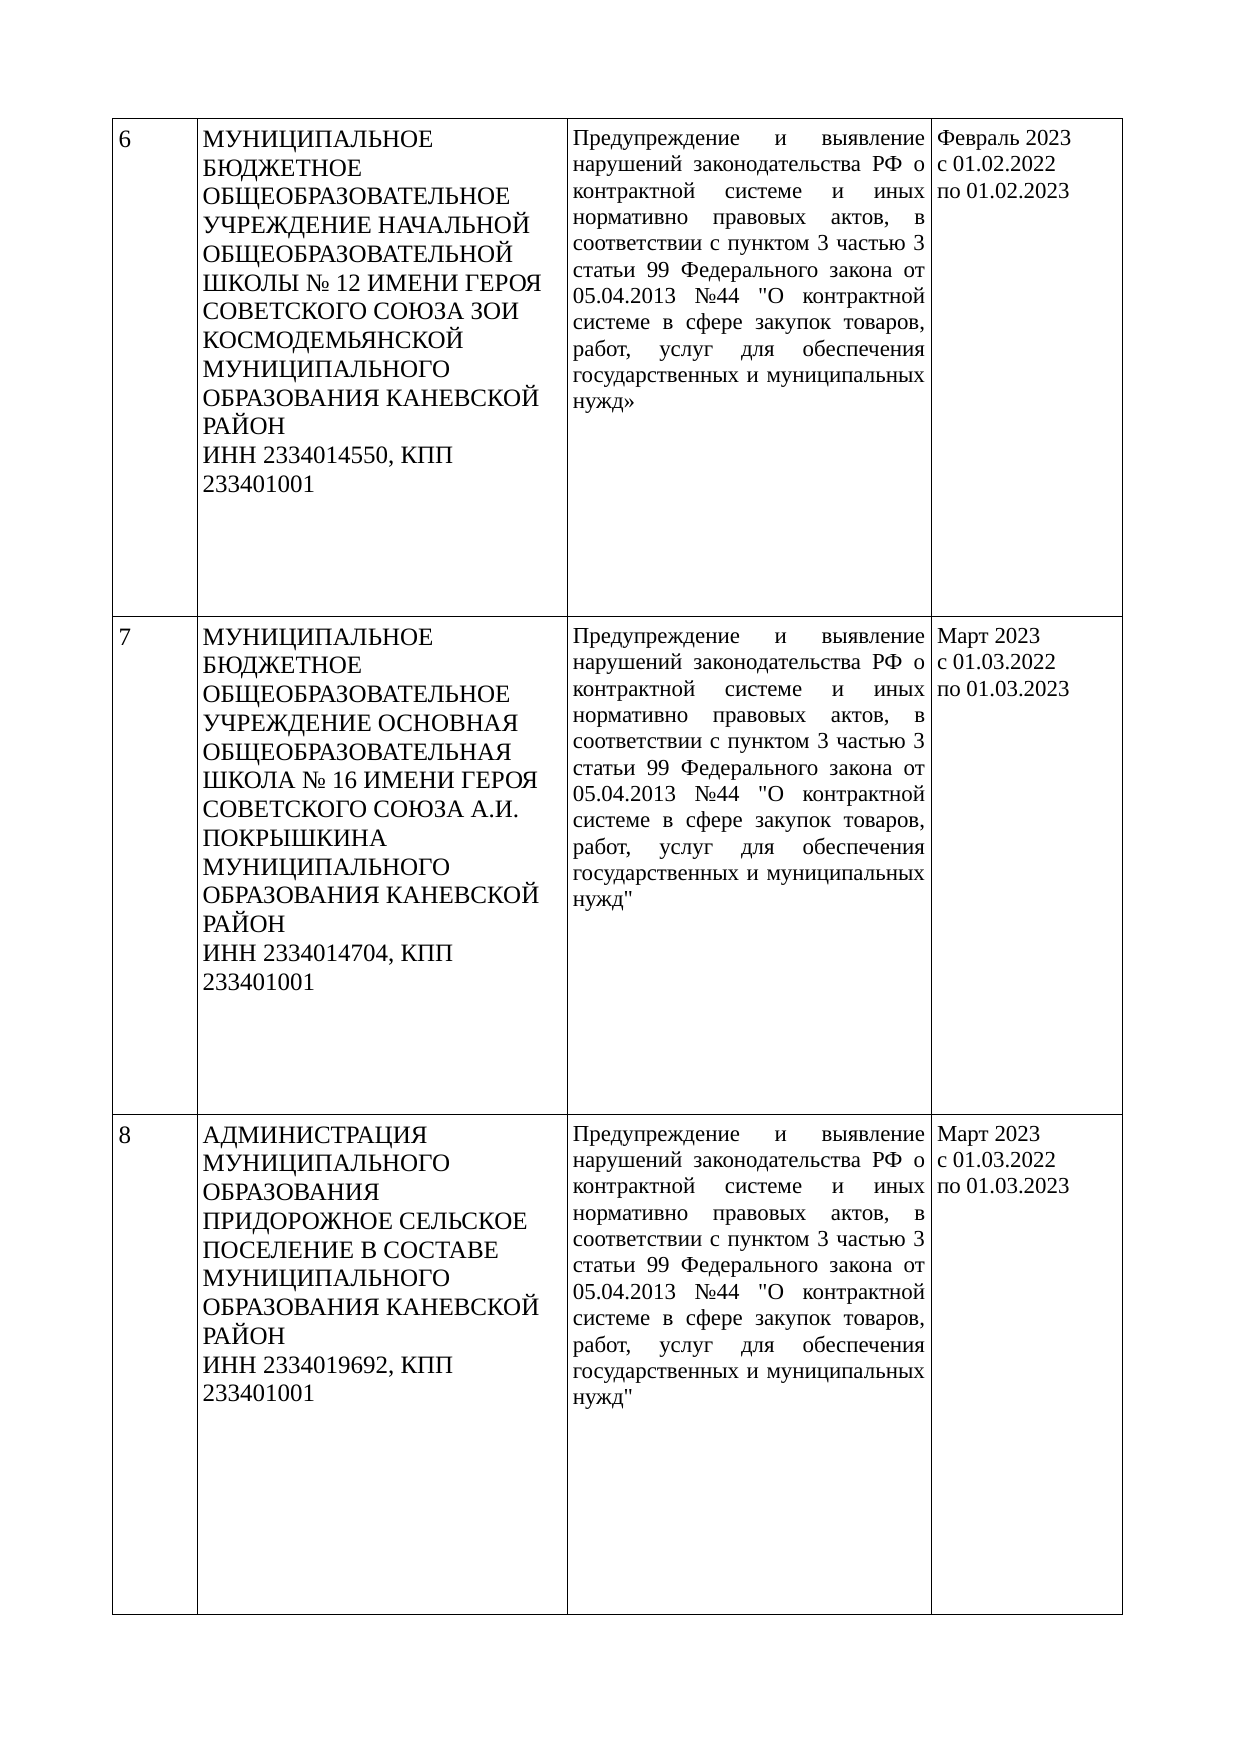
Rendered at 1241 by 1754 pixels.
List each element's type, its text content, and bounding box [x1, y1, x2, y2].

table_cell 6 [113, 119, 197, 616]
table_cell МУНИЦИПАЛЬНОЕ БЮДЖЕТНОЕ ОБЩЕОБРАЗОВАТЕЛЬНОЕ УЧРЕЖДЕНИЕ ОСНОВНАЯ ОБЩЕОБРАЗОВАТЕЛЬНАЯ ШКОЛА № 16 ИМЕНИ ГЕРОЯ СОВЕТСКОГО СОЮЗА А.И. ПОКРЫШКИНА МУНИЦИПАЛЬНОГО ОБРАЗОВАНИЯ КАНЕВСКОЙ РАЙОН ИНН 2334014704, КПП 233401001 [198, 617, 567, 1114]
table_cell Февраль 2023 с 01.02.2022 по 01.02.2023 [932, 119, 1122, 616]
table_cell МУНИЦИПАЛЬНОЕ БЮДЖЕТНОЕ ОБЩЕОБРАЗОВАТЕЛЬНОЕ УЧРЕЖДЕНИЕ НАЧАЛЬНОЙ ОБЩЕОБРАЗОВАТЕЛЬНОЙ ШКОЛЫ № 12 ИМЕНИ ГЕРОЯ СОВЕТСКОГО СОЮЗА ЗОИ КОСМОДЕМЬЯНСКОЙ МУНИЦИПАЛЬНОГО ОБРАЗОВАНИЯ КАНЕВСКОЙ РАЙОН ИНН 2334014550, КПП 233401001 [198, 119, 567, 616]
table_cell Март 2023 с 01.03.2022 по 01.03.2023 [932, 617, 1122, 1114]
table_cell Предупреждение и выявление нарушений законодательства РФ о контрактной системе и иных нормативно правовых актов, в соответствии с пунктом 3 частью 3 статьи 99 Федерального закона от 05.04.2013 №44 "О контрактной системе в сфере закупок товаров, работ, услуг для обеспечения государственных и муниципальных нужд" [568, 617, 931, 1114]
table_cell 7 [113, 617, 197, 1114]
table_cell Март 2023 с 01.03.2022 по 01.03.2023 [932, 1115, 1122, 1614]
table_cell Предупреждение и выявление нарушений законодательства РФ о контрактной системе и иных нормативно правовых актов, в соответствии с пунктом 3 частью 3 статьи 99 Федерального закона от 05.04.2013 №44 "О контрактной системе в сфере закупок товаров, работ, услуг для обеспечения государственных и муниципальных нужд" [568, 1115, 931, 1614]
table_cell Предупреждение и выявление нарушений законодательства РФ о контрактной системе и иных нормативно правовых актов, в соответствии с пунктом 3 частью 3 статьи 99 Федерального закона от 05.04.2013 №44 "О контрактной системе в сфере закупок товаров, работ, услуг для обеспечения государственных и муниципальных нужд» [568, 119, 931, 616]
table_cell АДМИНИСТРАЦИЯ МУНИЦИПАЛЬНОГО ОБРАЗОВАНИЯ ПРИДОРОЖНОЕ СЕЛЬСКОЕ ПОСЕЛЕНИЕ В СОСТАВЕ МУНИЦИПАЛЬНОГО ОБРАЗОВАНИЯ КАНЕВСКОЙ РАЙОН ИНН 2334019692, КПП 233401001 [198, 1115, 567, 1614]
table_cell 8 [113, 1115, 197, 1614]
